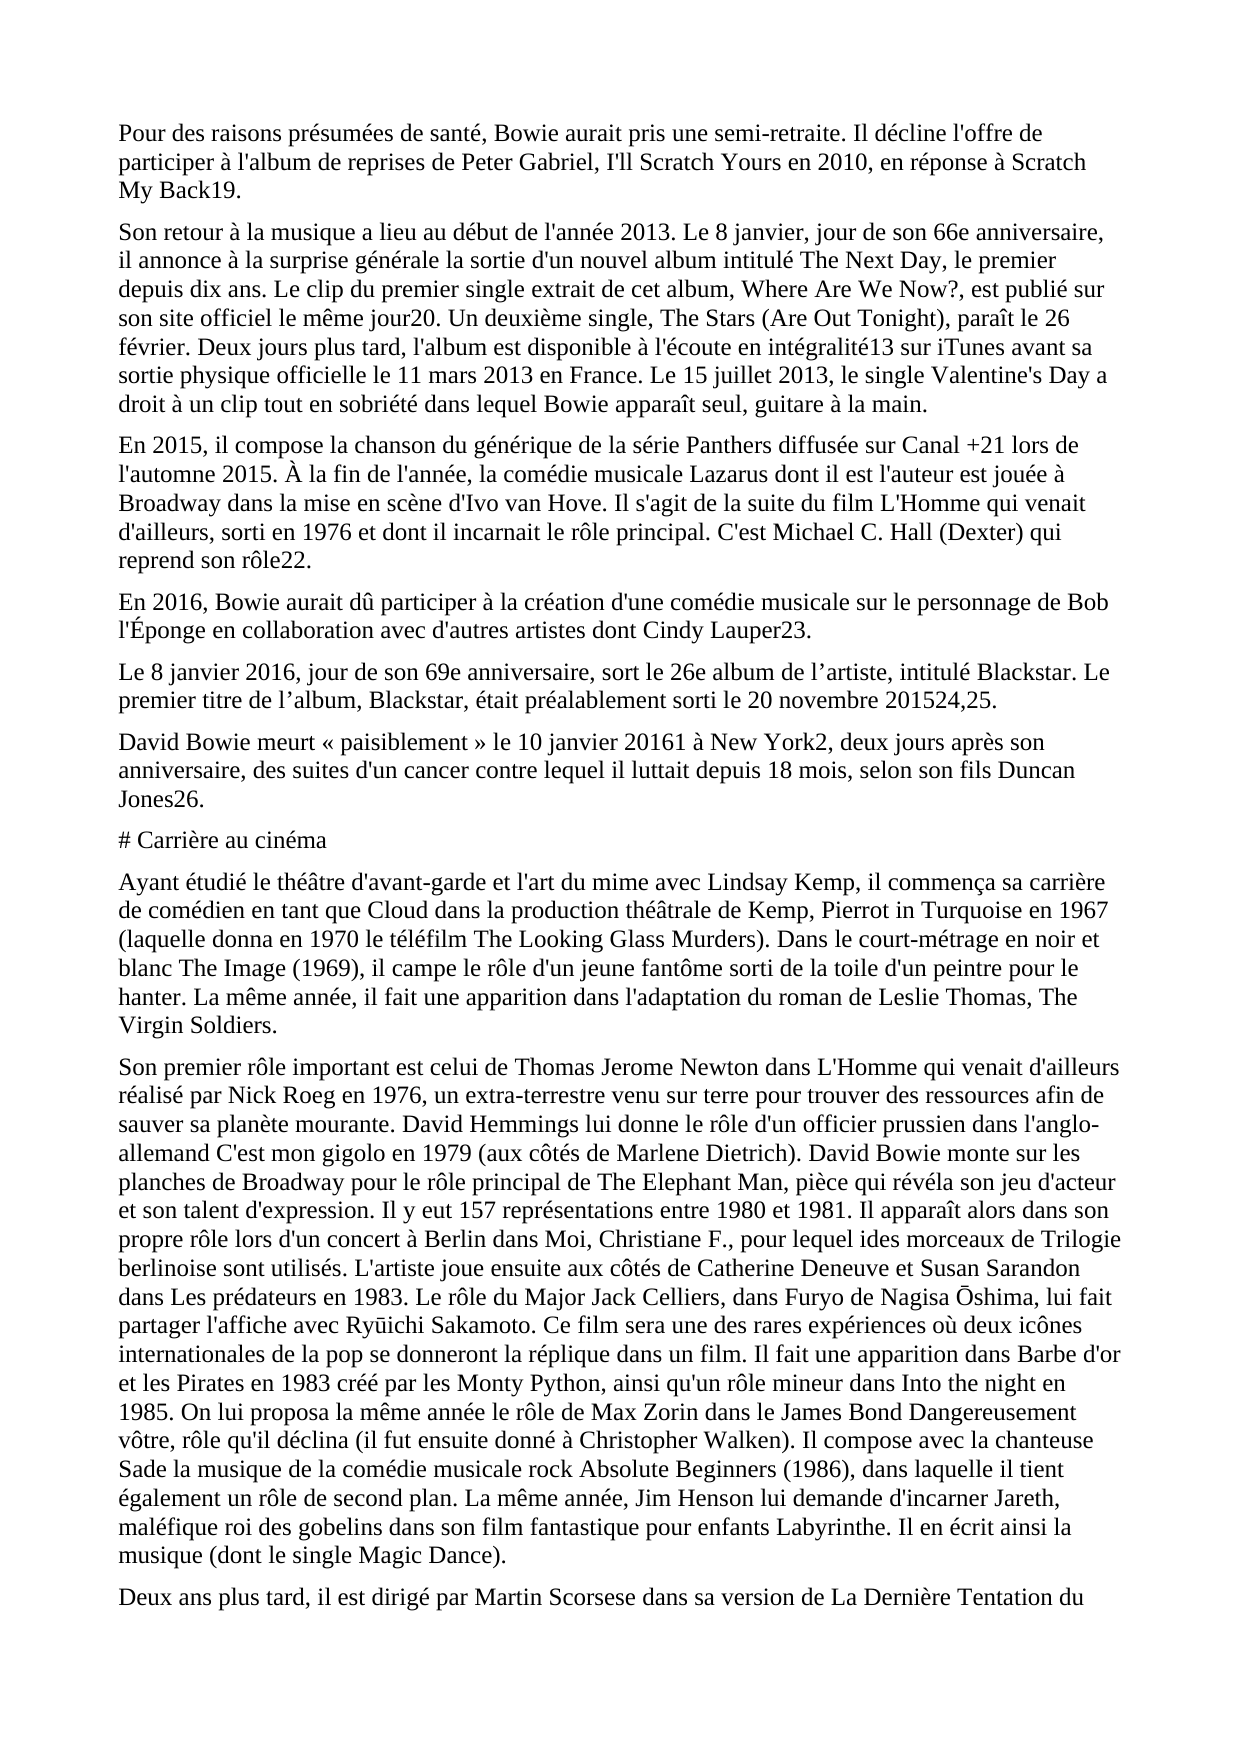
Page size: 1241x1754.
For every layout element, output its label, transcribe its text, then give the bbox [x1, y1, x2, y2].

text Le 8 janvier 2016, jour de son 69e anniversaire, sort le 26e album de l’artiste, intitulé Blackstar. Le premier titre de l’album, Blackstar, était préalablement sorti le 20 novembre 201524,25. [118, 657, 1122, 714]
text Son retour à la musique a lieu au début de l'année 2013. Le 8 janvier, jour de son 66e anniversaire, il annonce à la surprise générale la sortie d'un nouvel album intitulé The Next Day, le premier depuis dix ans. Le clip du premier single extrait de cet album, Where Are We Now?, est publié sur son site officiel le même jour20. Un deuxième single, The Stars (Are Out Tonight), paraît le 26 février. Deux jours plus tard, l'album est disponible à l'écoute en intégralité13 sur iTunes avant sa sortie physique officielle le 11 mars 2013 en France. Le 15 juillet 2013, le single Valentine's Day a droit à un clip tout en sobriété dans lequel Bowie apparaît seul, guitare à la main. [118, 217, 1122, 418]
text # Carrière au cinéma [118, 826, 1122, 854]
text Deux ans plus tard, il est dirigé par Martin Scorsese dans sa version de La Dernière Tentation du [118, 1582, 1122, 1611]
text En 2016, Bowie aurait dû participer à la création d'une comédie musicale sur le personnage de Bob l'Éponge en collaboration avec d'autres artistes dont Cindy Lauper23. [118, 587, 1122, 644]
text En 2015, il compose la chanson du générique de la série Panthers diffusée sur Canal +21 lors de l'automne 2015. À la fin de l'année, la comédie musicale Lazarus dont il est l'auteur est jouée à Broadway dans la mise en scène d'Ivo van Hove. Il s'agit de la suite du film L'Homme qui venait d'ailleurs, sorti en 1976 et dont il incarnait le rôle principal. C'est Michael C. Hall (Dexter) qui reprend son rôle22. [118, 431, 1122, 574]
text Ayant étudié le théâtre d'avant-garde et l'art du mime avec Lindsay Kemp, il commença sa carrière de comédien en tant que Cloud dans la production théâtrale de Kemp, Pierrot in Turquoise en 1967 (laquelle donna en 1970 le téléfilm The Looking Glass Murders). Dans le court-métrage en noir et blanc The Image (1969), il campe le rôle d'un jeune fantôme sorti de la toile d'un peintre pour le hanter. La même année, il fait une apparition dans l'adaptation du roman de Leslie Thomas, The Virgin Soldiers. [118, 867, 1122, 1039]
text Pour des raisons présumées de santé, Bowie aurait pris une semi-retraite. Il décline l'offre de participer à l'album de reprises de Peter Gabriel, I'll Scratch Yours en 2010, en réponse à Scratch My Back19. [118, 118, 1122, 204]
text David Bowie meurt « paisiblement » le 10 janvier 20161 à New York2, deux jours après son anniversaire, des suites d'un cancer contre lequel il luttait depuis 18 mois, selon son fils Duncan Jones26. [118, 727, 1122, 813]
text Son premier rôle important est celui de Thomas Jerome Newton dans L'Homme qui venait d'ailleurs réalisé par Nick Roeg en 1976, un extra-terrestre venu sur terre pour trouver des ressources afin de sauver sa planète mourante. David Hemmings lui donne le rôle d'un officier prussien dans l'anglo-allemand C'est mon gigolo en 1979 (aux côtés de Marlene Dietrich). David Bowie monte sur les planches de Broadway pour le rôle principal de The Elephant Man, pièce qui révéla son jeu d'acteur et son talent d'expression. Il y eut 157 représentations entre 1980 et 1981. Il apparaît alors dans son propre rôle lors d'un concert à Berlin dans Moi, Christiane F., pour lequel ides morceaux de Trilogie berlinoise sont utilisés. L'artiste joue ensuite aux côtés de Catherine Deneuve et Susan Sarandon dans Les prédateurs en 1983. Le rôle du Major Jack Celliers, dans Furyo de Nagisa Ōshima, lui fait partager l'affiche avec Ryūichi Sakamoto. Ce film sera une des rares expériences où deux icônes internationales de la pop se donneront la réplique dans un film. Il fait une apparition dans Barbe d'or et les Pirates en 1983 créé par les Monty Python, ainsi qu'un rôle mineur dans Into the night en 1985. On lui proposa la même année le rôle de Max Zorin dans le James Bond Dangereusement vôtre, rôle qu'il déclina (il fut ensuite donné à Christopher Walken). Il compose avec la chanteuse Sade la musique de la comédie musicale rock Absolute Beginners (1986), dans laquelle il tient également un rôle de second plan. La même année, Jim Henson lui demande d'incarner Jareth, maléfique roi des gobelins dans son film fantastique pour enfants Labyrinthe. Il en écrit ainsi la musique (dont le single Magic Dance). [118, 1052, 1122, 1569]
